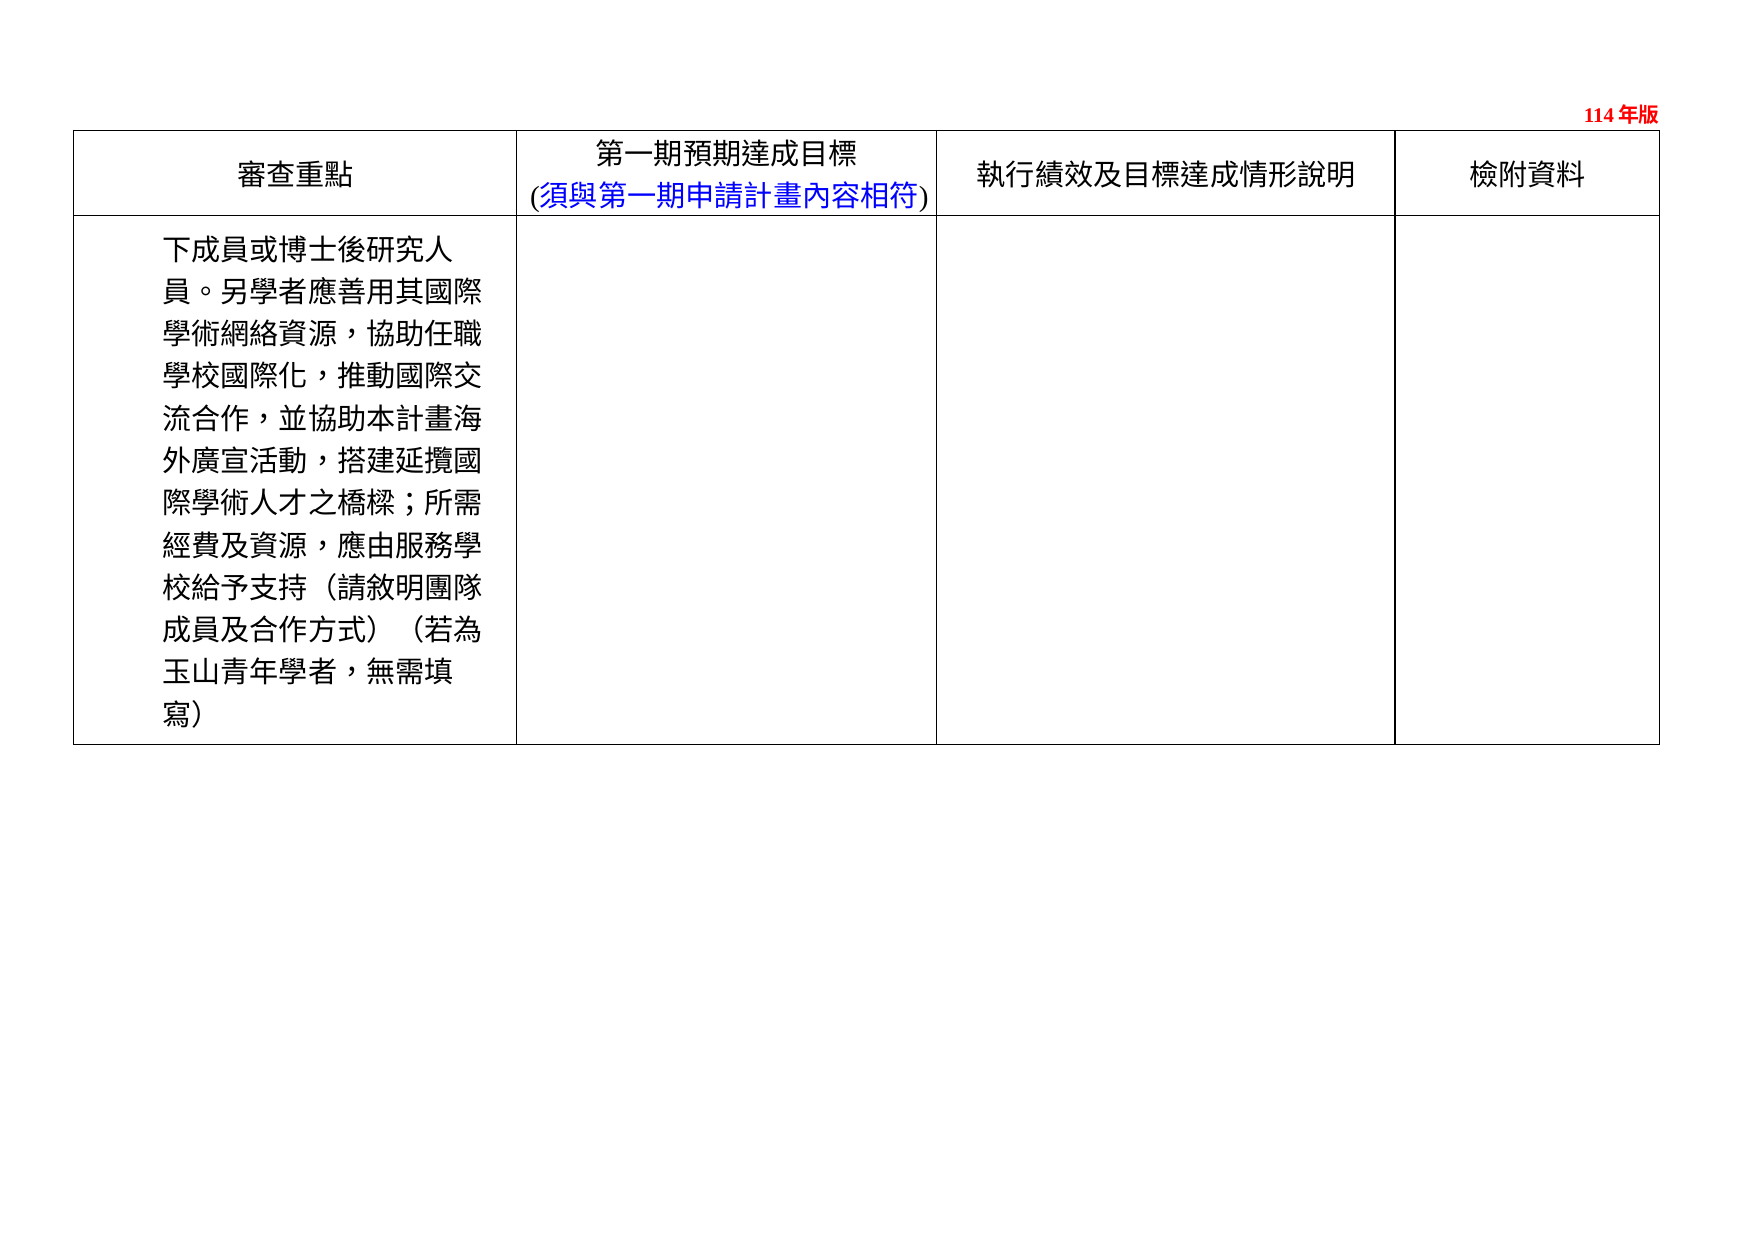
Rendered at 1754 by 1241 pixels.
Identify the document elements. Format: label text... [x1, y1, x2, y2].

table_header 審查重點 [74, 131, 516, 215]
table_cell [937, 216, 1394, 744]
table_cell [517, 216, 936, 744]
table_header 檢附資料 [1396, 131, 1659, 215]
table_cell [1396, 216, 1659, 744]
table_header 第一期預期達成目標 (須與第一期申請計畫內容相符) [517, 131, 936, 215]
table_cell 下成員或博士後研究人員。另學者應善用其國際學術網絡資源，協助任職學校國際化，推動國際交流合作，並協助本計畫海外廣宣活動，搭建延攬國際學術人才之橋樑；所需經費及資源，應由服務學校給予支持（請敘明團隊成員及合作方式）（若為玉山青年學者，無需填寫） [74, 216, 516, 744]
table_header 執行績效及目標達成情形說明 [937, 131, 1394, 215]
